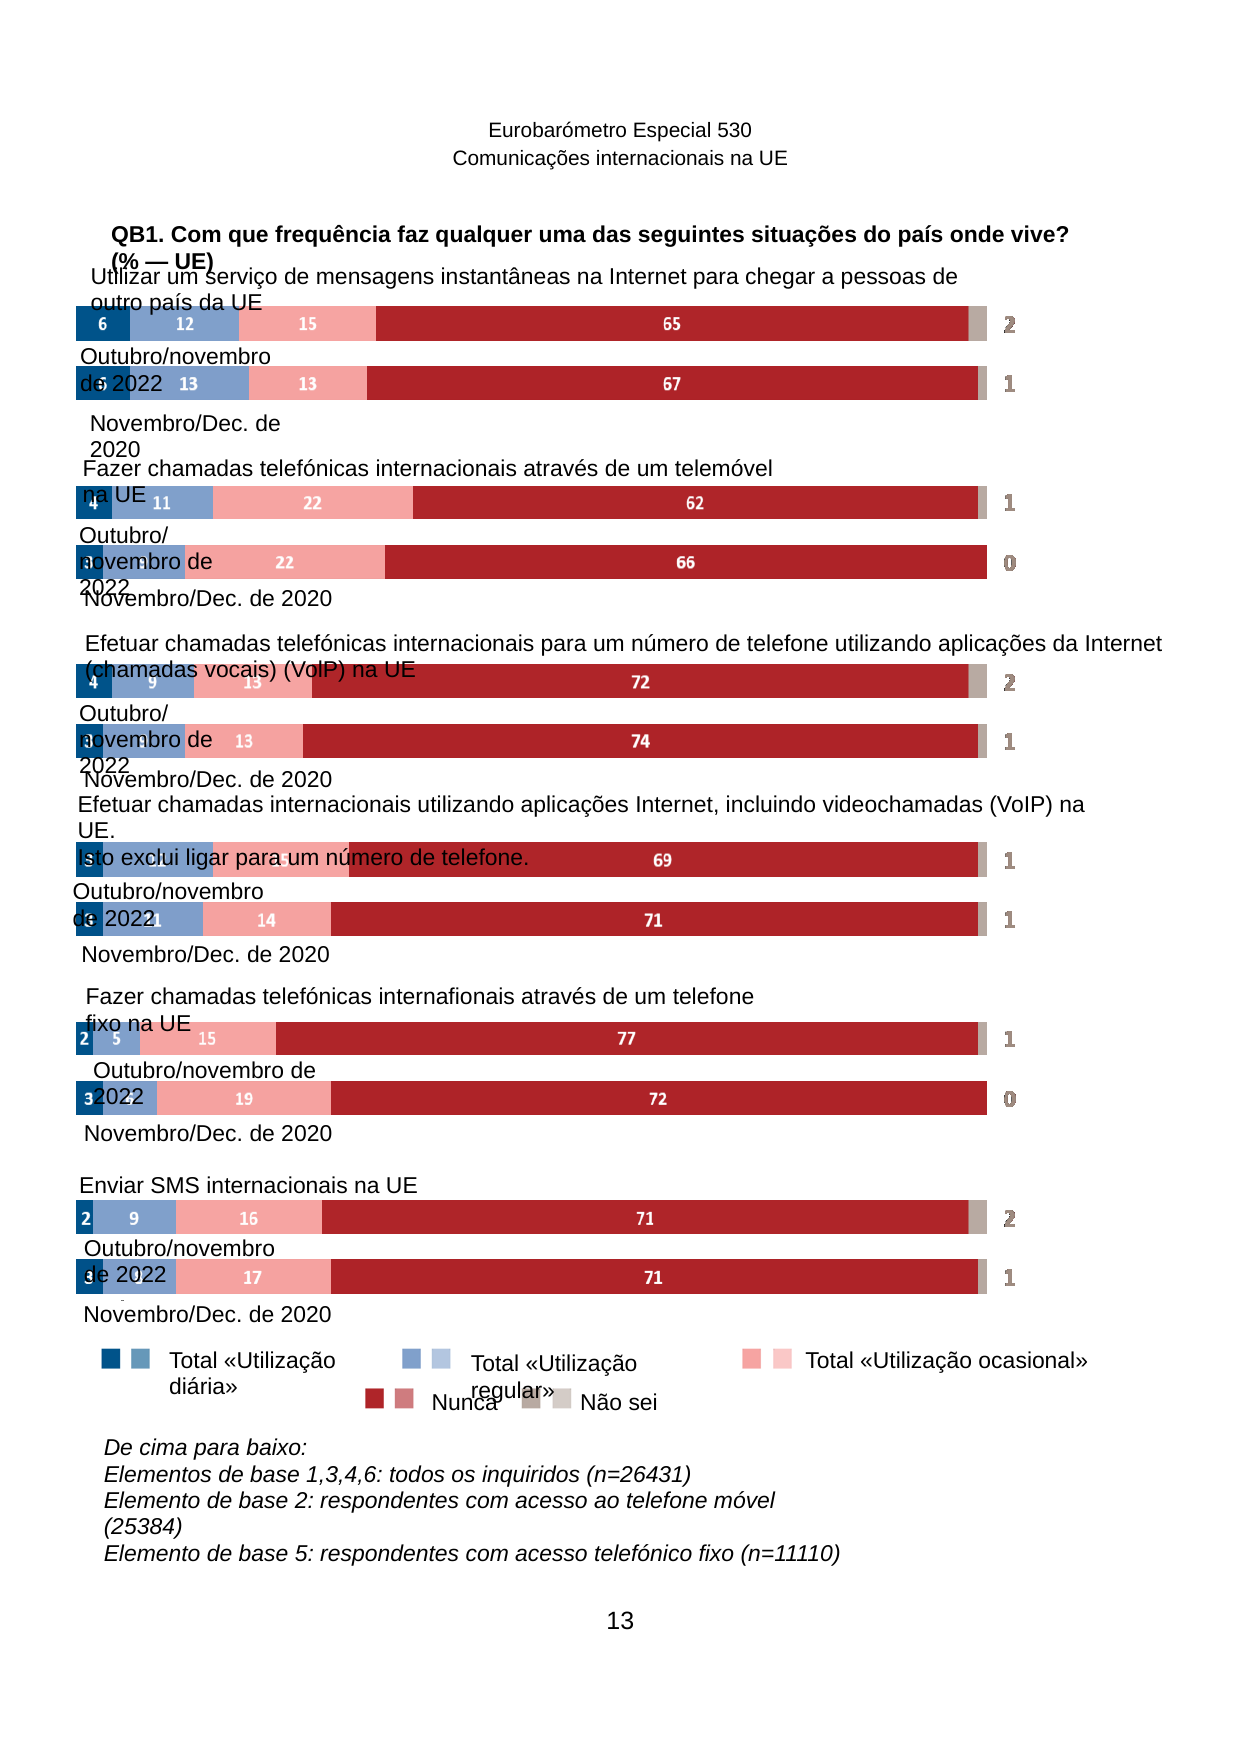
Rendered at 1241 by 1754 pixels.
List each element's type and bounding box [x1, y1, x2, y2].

picture [56, 289, 1054, 1301]
picture [82, 1337, 798, 1427]
